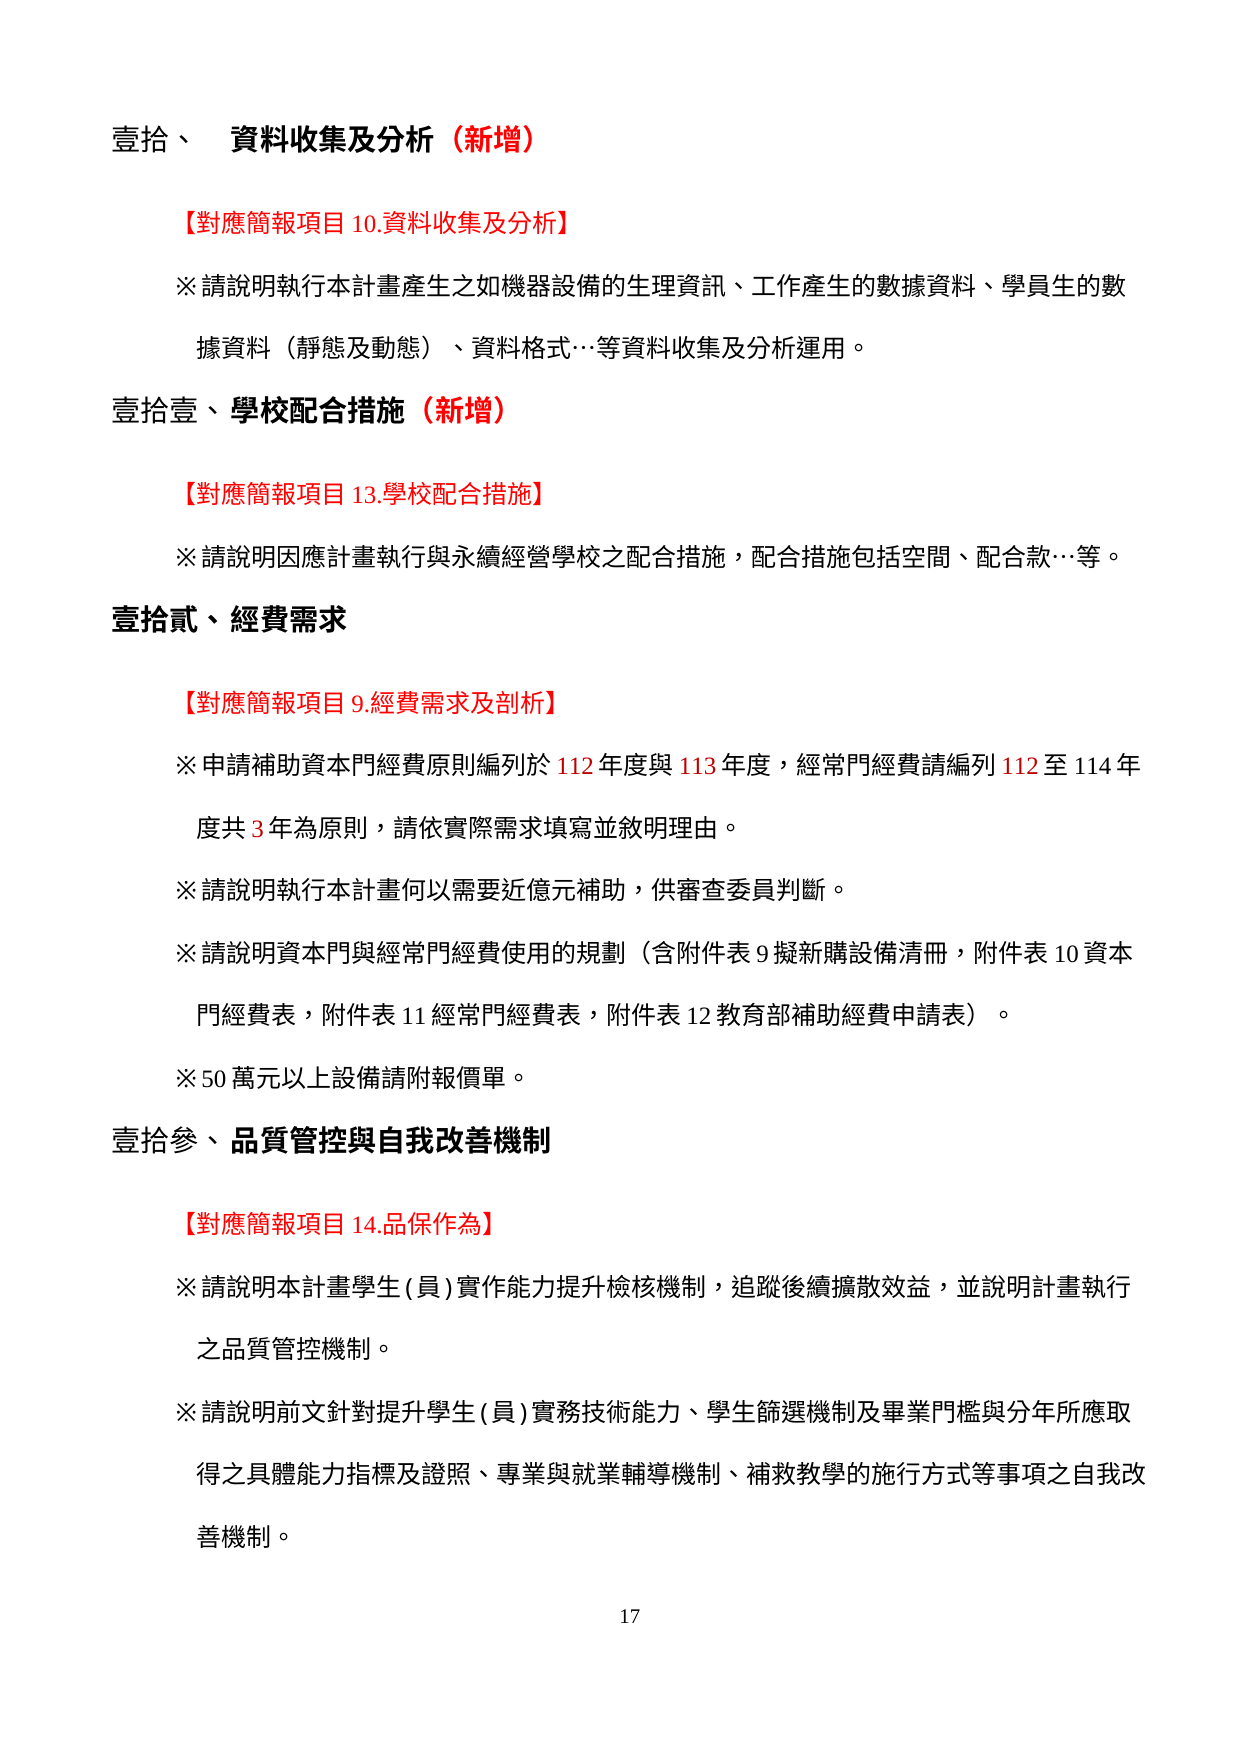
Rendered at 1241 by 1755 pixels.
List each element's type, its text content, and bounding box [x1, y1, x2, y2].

text 【對應簡報項目10.資料收集及分析】 [171, 180, 1147, 242]
text ※請說明前文針對提升學生(員)實務技術能力、學生篩選機制及畢業門檻與分年所應取得之具體能力指標及證照、專業與就業輔導機制、補救教學的施行方式等事項之自我改善機制。 [171, 1368, 1147, 1556]
text 【對應簡報項目14.品保作為】 [171, 1181, 1147, 1243]
list 經費需求 [111, 576, 1147, 639]
text 【對應簡報項目13.學校配合措施】 [171, 451, 1147, 514]
list 品質管控與自我改善機制 [111, 1097, 1147, 1160]
text ※50萬元以上設備請附報價單。 [171, 1035, 1147, 1097]
text 【對應簡報項目9.經費需求及剖析】 [171, 660, 1147, 722]
list 資料收集及分析（新增） [111, 96, 1147, 159]
text ※申請補助資本門經費原則編列於112年度與113年度，經常門經費請編列112至114年度共3年為原則，請依實際需求填寫並敘明理由。 [171, 722, 1147, 847]
text ※請說明資本門與經常門經費使用的規劃（含附件表9擬新購設備清冊，附件表10資本門經費表，附件表11經常門經費表，附件表12教育部補助經費申請表）。 [171, 910, 1147, 1035]
text ※請說明本計畫學生(員)實作能力提升檢核機制，追蹤後續擴散效益，並說明計畫執行之品質管控機制。 [171, 1243, 1147, 1368]
text ※請說明執行本計畫產生之如機器設備的生理資訊、工作產生的數據資料、學員生的數據資料（靜態及動態）、資料格式…等資料收集及分析運用。 [171, 242, 1147, 367]
list 學校配合措施（新增） [111, 367, 1147, 430]
text ※請說明因應計畫執行與永續經營學校之配合措施，配合措施包括空間、配合款…等。 [171, 514, 1147, 576]
text ※請說明執行本計畫何以需要近億元補助，供審查委員判斷。 [171, 847, 1147, 910]
